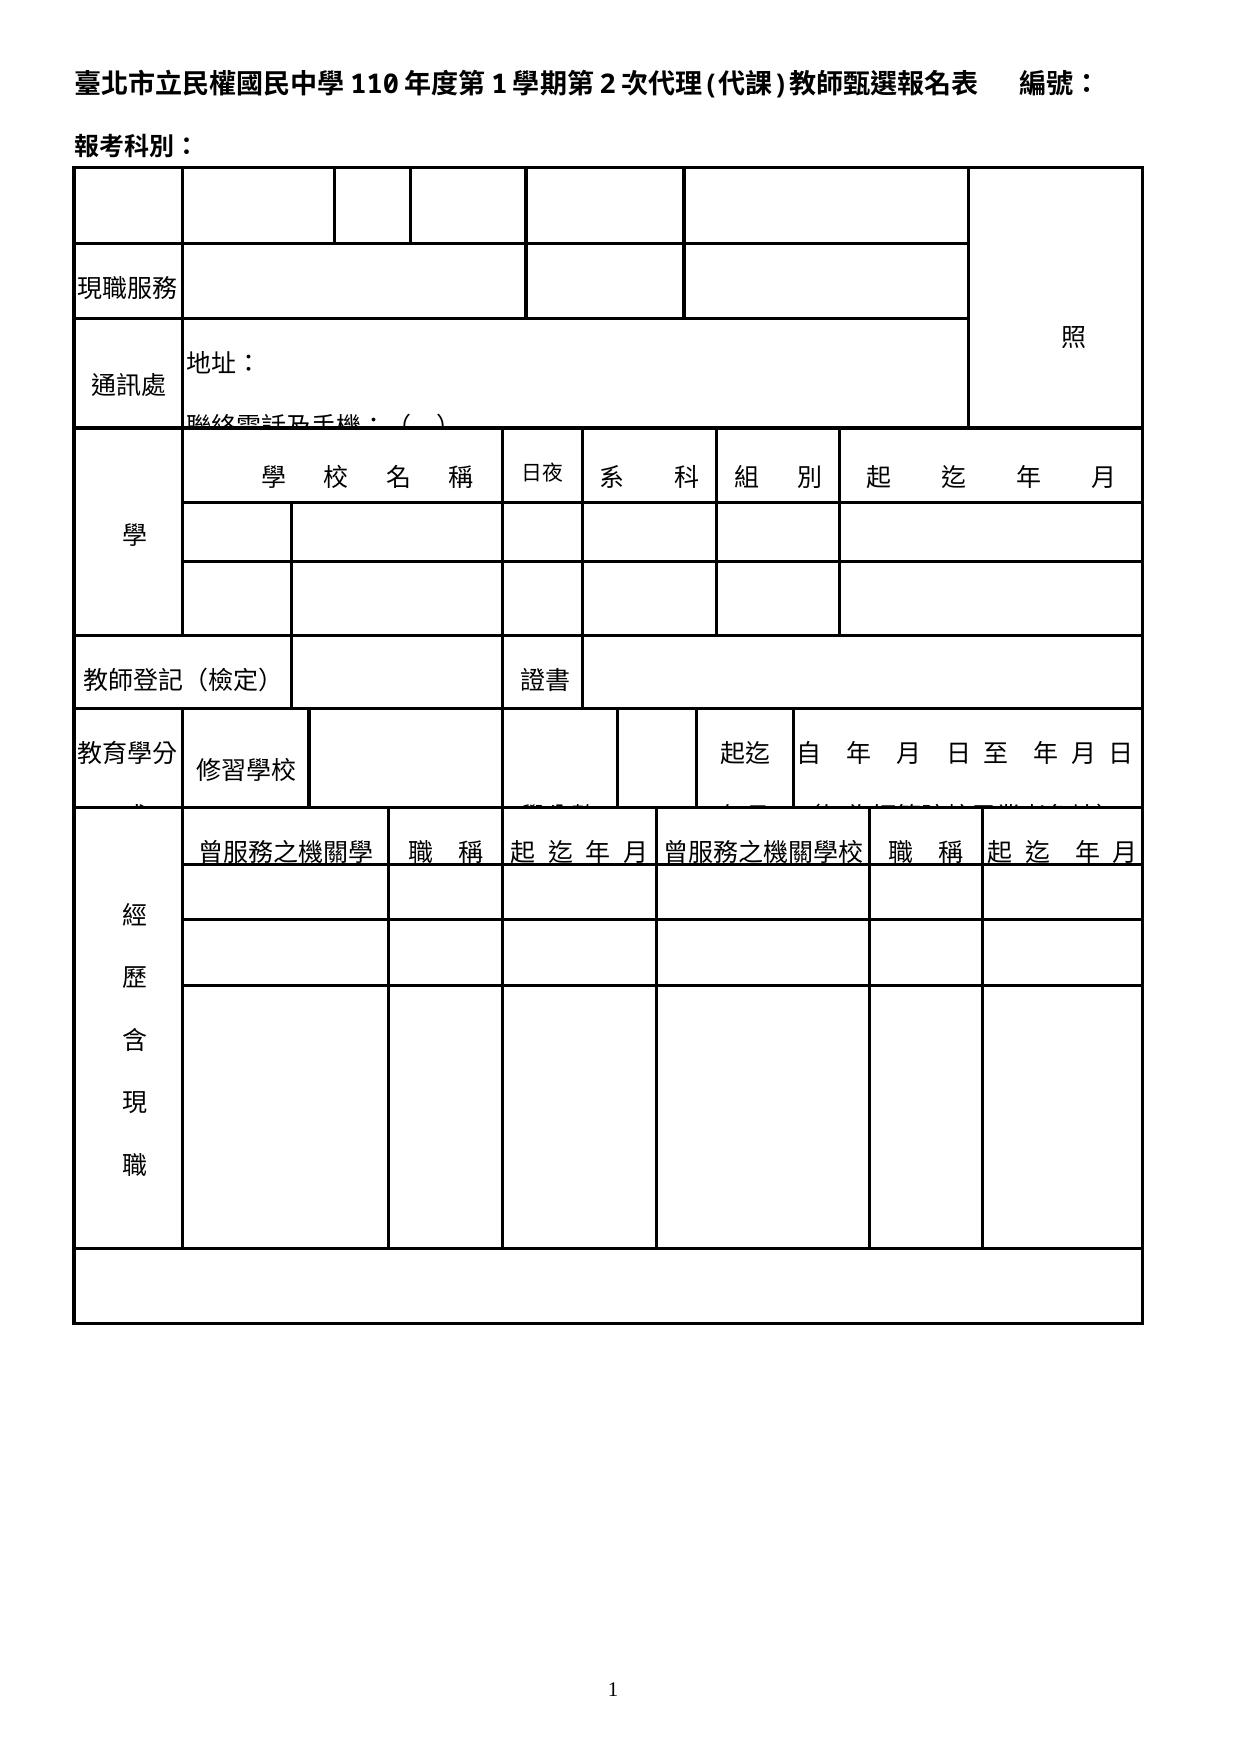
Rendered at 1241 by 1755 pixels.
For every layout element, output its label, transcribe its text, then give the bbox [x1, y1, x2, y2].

table_cell [584, 563, 715, 634]
table_cell [658, 921, 868, 984]
table_cell [658, 866, 868, 918]
table_cell [504, 866, 655, 918]
table_cell [871, 987, 981, 1247]
table_cell [658, 987, 868, 1247]
table_header [412, 169, 524, 242]
table_cell [184, 866, 387, 918]
table_cell [871, 866, 981, 918]
table_cell [504, 921, 655, 984]
text 臺北市立民權國民中學110年度第1學期第2次代理(代課)教師甄選報名表 編號： [74, 41, 1152, 103]
table_cell 曾服務之機關學校 [658, 809, 868, 863]
table_cell [619, 710, 695, 806]
table_cell [984, 987, 1141, 1247]
table_cell [293, 563, 501, 634]
table_cell 研究所 [184, 563, 290, 634]
table_cell 起 迄 年 月 [984, 809, 1141, 863]
table_cell 現職服務 機關學校 [76, 245, 181, 317]
table_cell [184, 921, 387, 984]
table_cell 起 迄 年 月 [841, 430, 1141, 501]
table_cell 學 歷 [76, 430, 181, 634]
table_cell [504, 563, 581, 634]
table_cell [504, 987, 655, 1247]
table_cell [871, 921, 981, 984]
table_cell 年 月 至 年 月 [841, 563, 1141, 634]
table_cell 職 稱 [390, 809, 501, 863]
table_cell [718, 563, 838, 634]
table_cell 曾服務之機關學校 [184, 809, 387, 863]
table_cell 曾服務之機關學校 [304, 845, 313, 863]
table_header [184, 169, 333, 242]
table_header 年 月 日 [686, 169, 967, 242]
table_cell 年 月 至 年 月 [841, 504, 1141, 560]
table_cell [718, 504, 838, 560]
table_cell 通訊處 [76, 320, 181, 426]
table_cell [984, 866, 1141, 918]
table_header 出生年月日 [528, 169, 682, 242]
table_cell 教師登記（檢定） 種 類 [76, 637, 290, 707]
table_cell [390, 866, 501, 918]
table_cell 國中 科 [293, 637, 501, 707]
table_cell 大 學 [184, 504, 290, 560]
table_cell 身分證字號 [528, 245, 682, 317]
table_cell [184, 987, 387, 1247]
table_header 性別 [336, 169, 409, 242]
table_cell [984, 921, 1141, 984]
table_cell 經 歷 含 現 職 [76, 809, 181, 1247]
table_header 姓 名 [76, 169, 181, 242]
table_cell [584, 504, 715, 560]
table_cell 職 稱 [871, 809, 981, 863]
table_cell 自 年 月 日 至 年 月 日 （如為師範院校畢業者免填） 自 年 月 日 至 年 月 日 [795, 710, 1141, 806]
table_cell [390, 987, 501, 1247]
table_cell 證書 字號 [504, 637, 581, 707]
table_cell [686, 245, 967, 317]
table_cell 起迄 年月 [698, 710, 792, 806]
table_cell [390, 921, 501, 984]
table_cell 起 迄 年 月 [504, 809, 655, 863]
table_cell 日夜 間部 [504, 430, 581, 501]
table_cell [184, 245, 524, 317]
table_cell 系 科 [584, 430, 715, 501]
table_cell 修習學校 [184, 710, 307, 806]
table_cell 教育學分 或 特教學分 [76, 710, 181, 806]
table_cell [293, 504, 501, 560]
table_cell 學 校 名 稱 [184, 430, 501, 501]
table_cell 填表人簽章： 填表日期： 年 月 日 [76, 1250, 1141, 1322]
table_cell [311, 710, 501, 806]
table_cell 學分數 [504, 710, 616, 806]
text 報考科別： [74, 103, 1152, 166]
table_cell 組 別 [718, 430, 838, 501]
table_cell 地址： 聯絡電話及手機：（ ） 電子信箱： [184, 320, 967, 426]
table_header 照 片 [970, 169, 1141, 426]
table_cell 年 月 教中登（檢）字第 號 [584, 637, 1141, 707]
table_cell [504, 504, 581, 560]
